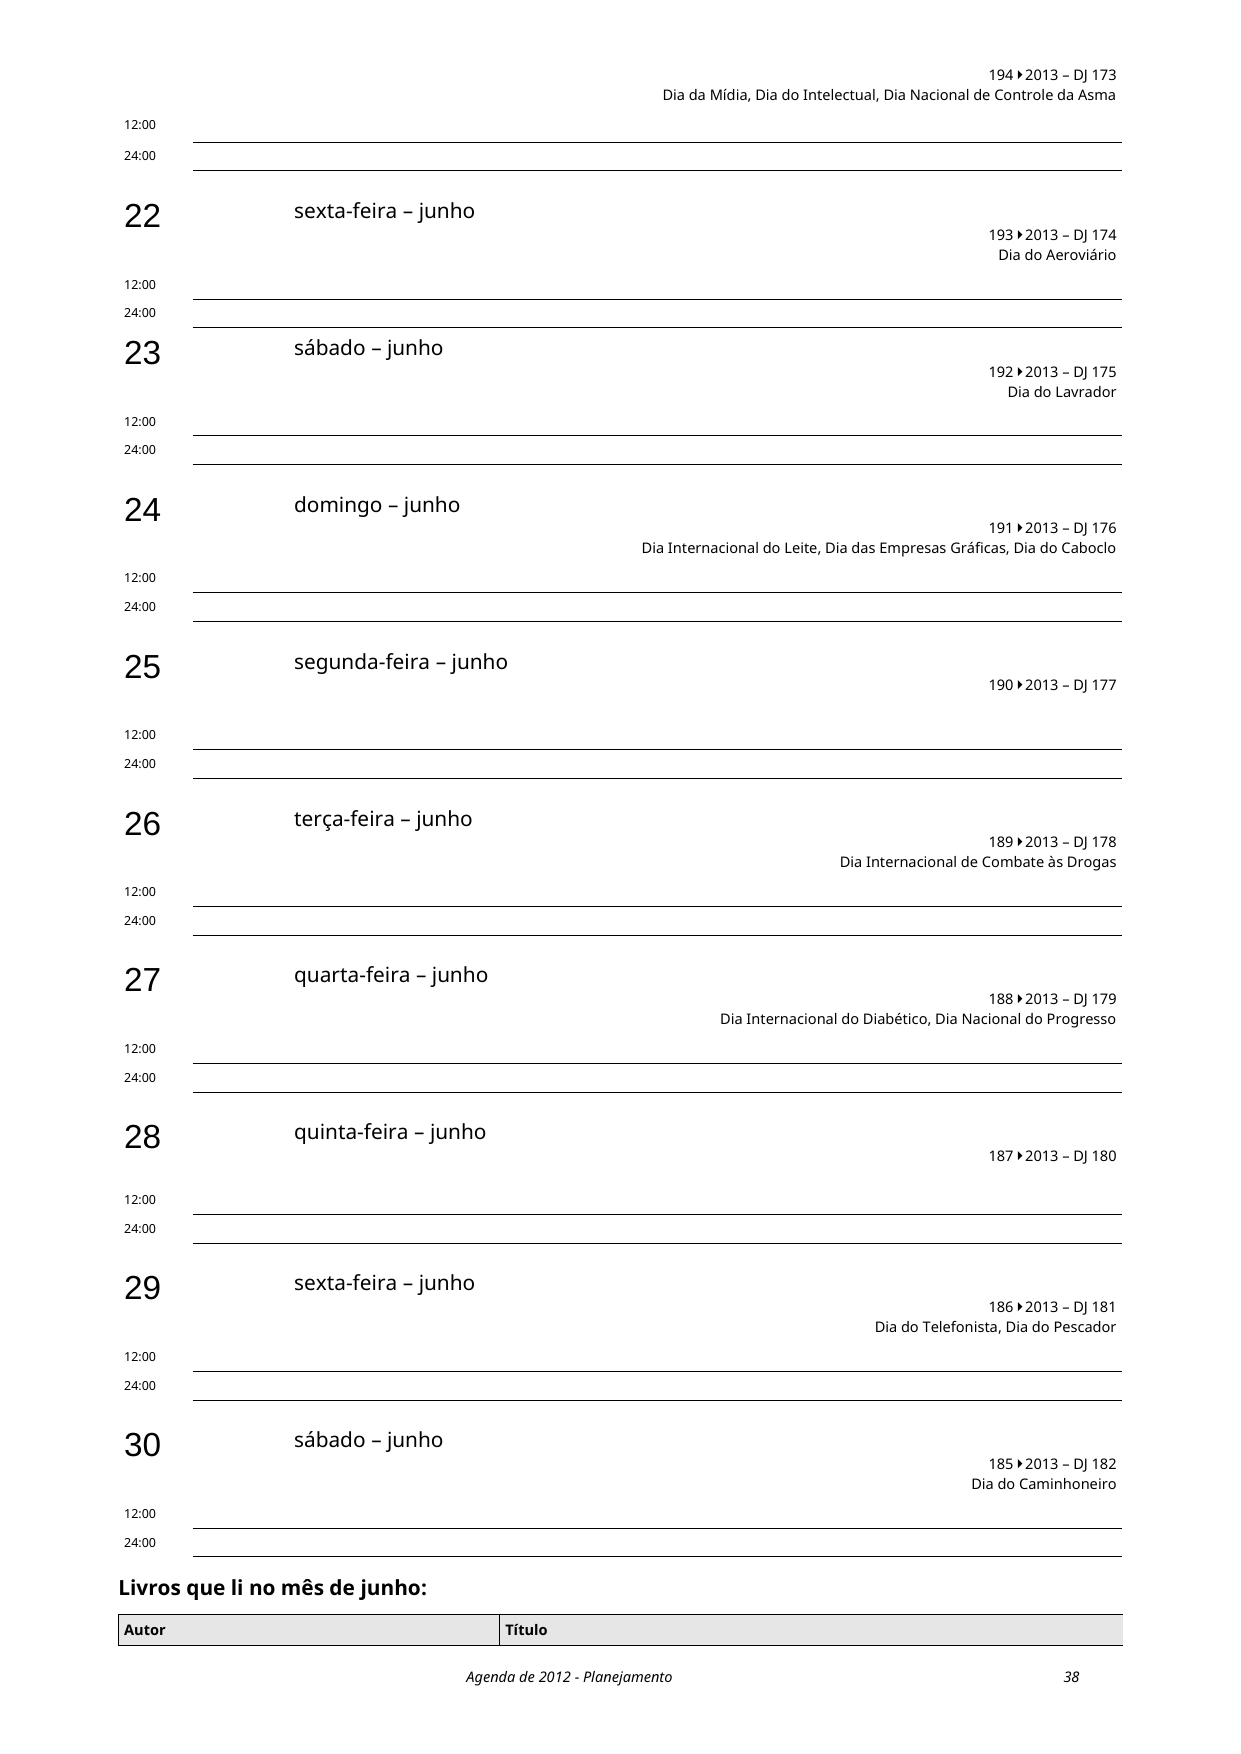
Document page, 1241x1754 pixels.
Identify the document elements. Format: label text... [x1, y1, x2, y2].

table_cell [193, 143, 1122, 170]
table_header [193, 878, 1122, 906]
table_cell 24:00 [118, 436, 193, 464]
table_cell 24:00 [118, 749, 193, 778]
table_header 12:00 [118, 564, 193, 592]
table_cell [193, 593, 1122, 621]
table_header 25 [118, 641, 288, 721]
table_cell [193, 750, 1122, 778]
table_cell 24:00 [118, 142, 193, 170]
table_header 12:00 [118, 407, 193, 436]
table_header 30 [118, 1420, 288, 1499]
table_header Sexta-feira – Junho 1932013 – DJ 174 Dia do Aeroviário [288, 190, 1122, 270]
title Livros que li no mês de Junho: [118, 1573, 1122, 1602]
table_header [193, 564, 1122, 592]
table_cell 24:00 [118, 1063, 193, 1092]
table_cell 24:00 [118, 593, 193, 621]
table_header 27 [118, 955, 288, 1034]
table_header 28 [118, 1112, 288, 1186]
table_cell 24:00 [118, 1371, 193, 1400]
table_header 12:00 [118, 1499, 193, 1528]
table_header Sábado – Junho 1852013 – DJ 182 Dia do Caminhoneiro [288, 1420, 1122, 1499]
table_header [118, 59, 288, 110]
table_header 12:00 [118, 270, 193, 299]
table_header 23 [118, 327, 288, 407]
table_cell 24:00 [118, 1214, 193, 1243]
table_header Autor [119, 1615, 499, 1645]
table_cell [193, 436, 1122, 464]
table_header [193, 1343, 1122, 1371]
table_header [193, 1186, 1122, 1214]
table_cell [193, 1372, 1122, 1400]
table_header [193, 721, 1122, 749]
table_header 12:00 [118, 1186, 193, 1214]
table_cell [193, 907, 1122, 935]
table_header Sábado – Junho 1922013 – DJ 175 Dia do Lavrador [288, 328, 1122, 407]
table_header 12:00 [118, 1343, 193, 1371]
table_cell 24:00 [118, 299, 193, 327]
table_header 22 [118, 190, 288, 270]
table_cell [193, 1064, 1122, 1092]
table_header Título [500, 1615, 1123, 1645]
table_header 12:00 [118, 878, 193, 906]
table_header Sexta-feira – Junho 1862013 – DJ 181 Dia do Telefonista, Dia do Pescador [288, 1263, 1122, 1342]
table_header [193, 110, 1122, 142]
table_header Quarta-feira – Junho 1882013 – DJ 179 Dia Internacional do Diabético, Dia Nacional do Progresso [288, 955, 1122, 1034]
table_header [193, 407, 1122, 435]
table_header [193, 270, 1122, 299]
table_header 26 [118, 798, 288, 878]
table_header 12:00 [118, 721, 193, 749]
table_header 29 [118, 1263, 288, 1342]
table_header 1942013 – DJ 173 Dia da Mídia, Dia do Intelectual, Dia Nacional de Controle da Asma [288, 59, 1122, 110]
table_header Quinta-feira – Junho 1872013 – DJ 180 [288, 1112, 1122, 1186]
table_header Terça-feira – Junho 1892013 – DJ 178 Dia Internacional de Combate às Drogas [288, 798, 1122, 878]
table_cell [193, 1215, 1122, 1243]
table_header 12:00 [118, 1035, 193, 1063]
table_header Domingo – Junho 1912013 – DJ 176 Dia Internacional do Leite, Dia das Empresas Gráficas, Dia do Caboclo [288, 484, 1122, 564]
table_header Segunda-feira – Junho 1902013 – DJ 177 [288, 641, 1122, 721]
table_cell 24:00 [118, 1528, 193, 1557]
table_cell [193, 300, 1122, 327]
table_header [193, 1035, 1122, 1063]
table_cell [193, 1529, 1122, 1556]
table_cell 24:00 [118, 906, 193, 935]
table_header 12:00 [118, 110, 193, 142]
table_header 24 [118, 484, 288, 564]
table_header [193, 1499, 1122, 1528]
